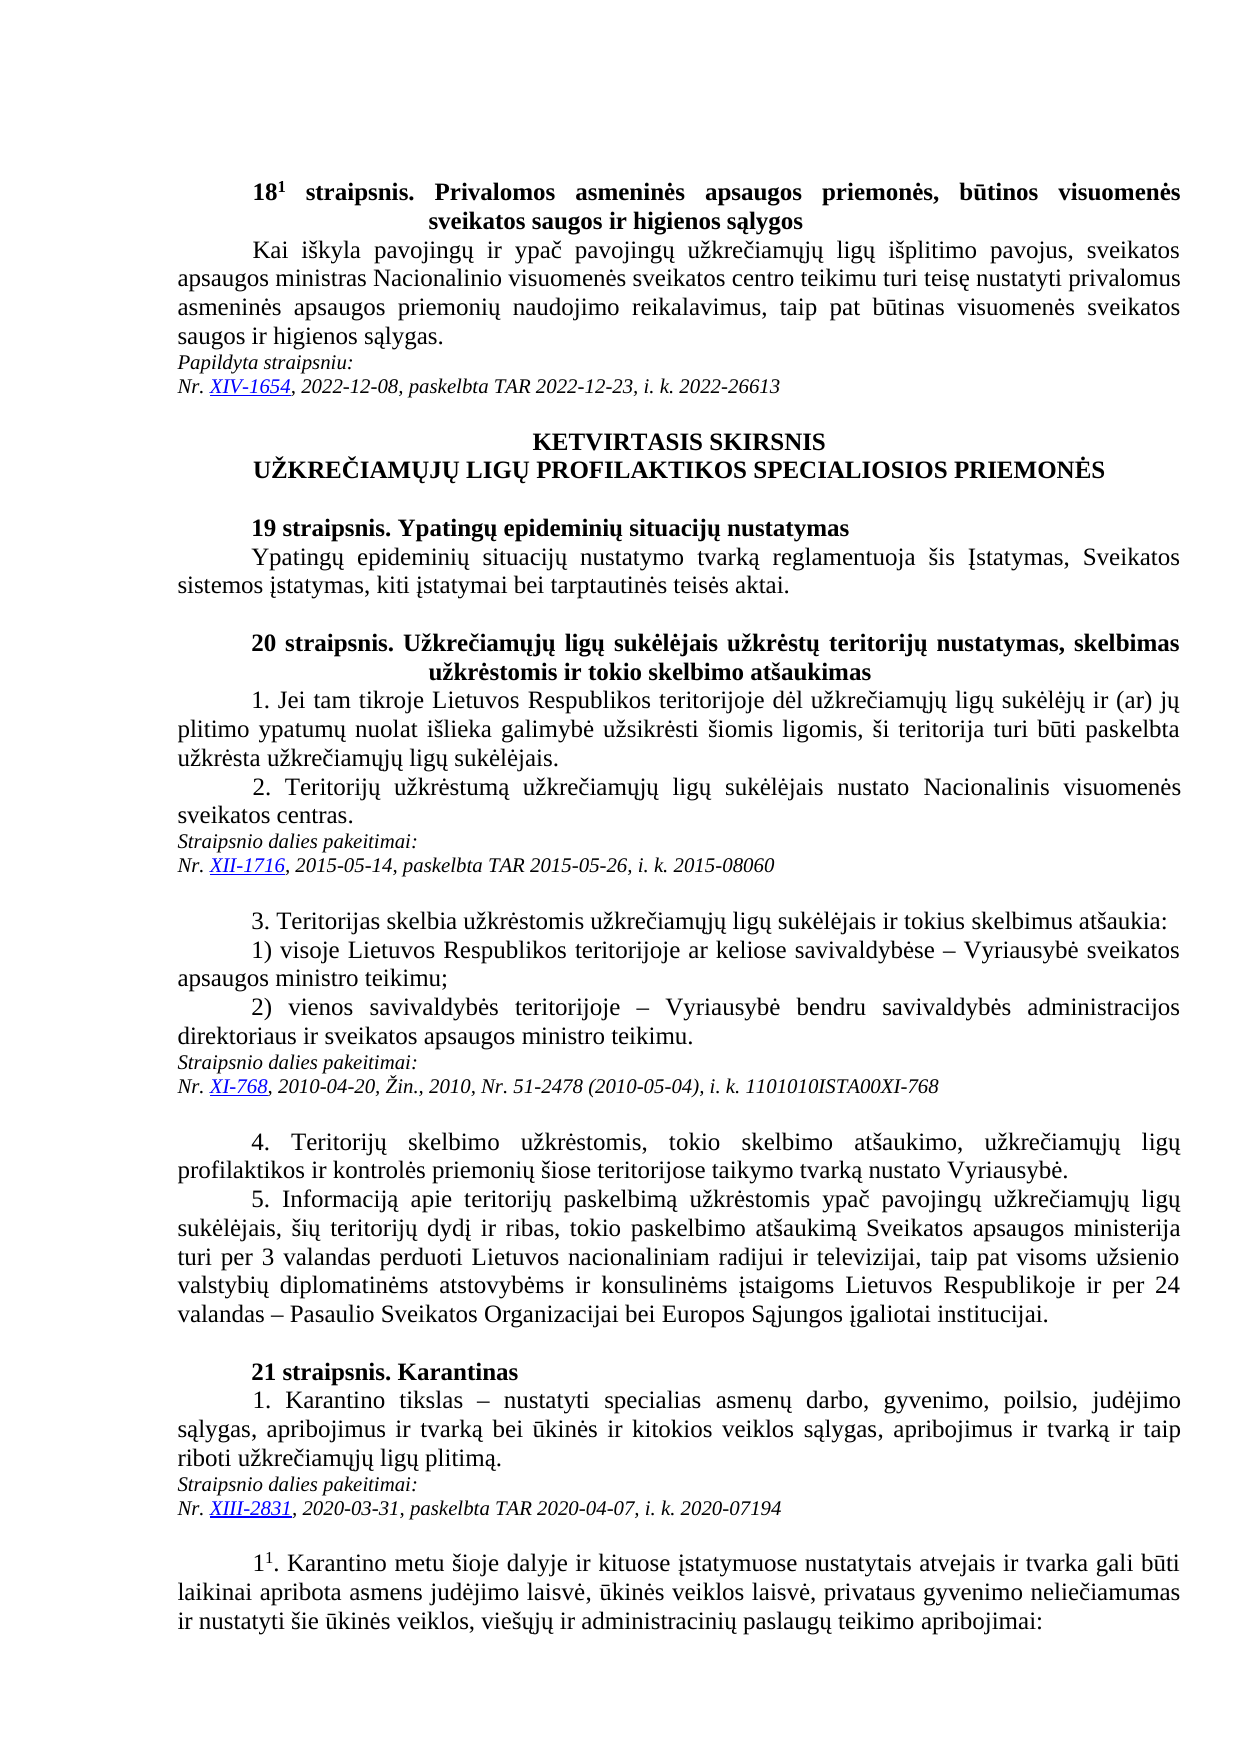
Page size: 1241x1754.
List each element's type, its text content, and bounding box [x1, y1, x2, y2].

text Ypatingų epideminių situacijų nustatymo tvarką reglamentuoja šis Įstatymas, Sveikatos sistemos įstatymas, kiti įstatymai bei tarptautinės teisės aktai. [177, 542, 1181, 599]
text Straipsnio dalies pakeitimai: [177, 1050, 1181, 1074]
text 4. Teritorijų skelbimo užkrėstomis, tokio skelbimo atšaukimo, užkrečiamųjų ligų profilaktikos ir kontrolės priemonių šiose teritorijose taikymo tvarką nustato Vyriausybė. [177, 1127, 1181, 1184]
text Straipsnio dalies pakeitimai: [177, 1472, 1181, 1496]
text 181 straipsnis. Privalomos asmeninės apsaugos priemonės, būtinos visuomenės sveikatos saugos ir higienos sąlygos [252, 177, 1181, 235]
text 20 straipsnis. Užkrečiamųjų ligų sukėlėjais užkrėstų teritorijų nustatymas, skelbimas užkrėstomis ir tokio skelbimo atšaukimas [251, 628, 1181, 685]
text Nr. XIV-1654, 2022-12-08, paskelbta TAR 2022-12-23, i. k. 2022-26613 [177, 374, 1181, 398]
text 21 straipsnis. Karantinas [177, 1357, 1181, 1385]
text 2) vienos savivaldybės teritorijoje – Vyriausybė bendru savivaldybės administracijos direktoriaus ir sveikatos apsaugos ministro teikimu. [177, 992, 1181, 1050]
text 1. Karantino tikslas – nustatyti specialias asmenų darbo, gyvenimo, poilsio, judėjimo sąlygas, apribojimus ir tvarką bei ūkinės ir kitokios veiklos sąlygas, apribojimus ir tvarką ir taip riboti užkrečiamųjų ligų plitimą. [177, 1385, 1181, 1472]
text 19 straipsnis. Ypatingų epideminių situacijų nustatymas [177, 513, 1181, 542]
text Nr. XI-768, 2010-04-20, Žin., 2010, Nr. 51-2478 (2010-05-04), i. k. 1101010ISTA00XI-768 [177, 1074, 1181, 1098]
text Kai iškyla pavojingų ir ypač pavojingų užkrečiamųjų ligų išplitimo pavojus, sveikatos apsaugos ministras Nacionalinio visuomenės sveikatos centro teikimu turi teisę nustatyti privalomus asmeninės apsaugos priemonių naudojimo reikalavimus, taip pat būtinas visuomenės sveikatos saugos ir higienos sąlygas. [177, 235, 1181, 350]
text 3. Teritorijas skelbia užkrėstomis užkrečiamųjų ligų sukėlėjais ir tokius skelbimus atšaukia: [177, 906, 1181, 935]
text 1. Jei tam tikroje Lietuvos Respublikos teritorijoje dėl užkrečiamųjų ligų sukėlėjų ir (ar) jų plitimo ypatumų nuolat išlieka galimybė užsikrėsti šiomis ligomis, ši teritorija turi būti paskelbta užkrėsta užkrečiamųjų ligų sukėlėjais. [177, 685, 1181, 772]
text 5. Informaciją apie teritorijų paskelbimą užkrėstomis ypač pavojingų užkrečiamųjų ligų sukėlėjais, šių teritorijų dydį ir ribas, tokio paskelbimo atšaukimą Sveikatos apsaugos ministerija turi per 3 valandas perduoti Lietuvos nacionaliniam radijui ir televizijai, taip pat visoms užsienio valstybių diplomatinėms atstovybėms ir konsulinėms įstaigoms Lietuvos Respublikoje ir per 24 valandas – Pasaulio Sveikatos Organizacijai bei Europos Sąjungos įgaliotai institucijai. [177, 1184, 1181, 1328]
text Papildyta straipsniu: [177, 350, 1181, 374]
text Nr. XII-1716, 2015-05-14, paskelbta TAR 2015-05-26, i. k. 2015-08060 [177, 853, 1181, 877]
text KETVIRTASIS SKIRSNIS [177, 427, 1181, 455]
text 1) visoje Lietuvos Respublikos teritorijoje ar keliose savivaldybėse – Vyriausybė sveikatos apsaugos ministro teikimu; [177, 935, 1181, 992]
text Straipsnio dalies pakeitimai: [177, 829, 1181, 853]
text Nr. XIII-2831, 2020-03-31, paskelbta TAR 2020-04-07, i. k. 2020-07194 [177, 1496, 1181, 1520]
text UŽKREČIAMŲJŲ LIGŲ PROFILAKTIKOS SPECIALIOSIOS PRIEMONĖS [177, 455, 1181, 484]
text 2. Teritorijų užkrėstumą užkrečiamųjų ligų sukėlėjais nustato Nacionalinis visuomenės sveikatos centras. [177, 772, 1181, 829]
text 11. Karantino metu šioje dalyje ir kituose įstatymuose nustatytais atvejais ir tvarka gali būti laikinai apribota asmens judėjimo laisvė, ūkinės veiklos laisvė, privataus gyvenimo neliečiamumas ir nustatyti šie ūkinės veiklos, viešųjų ir administracinių paslaugų teikimo apribojimai: [177, 1548, 1181, 1635]
